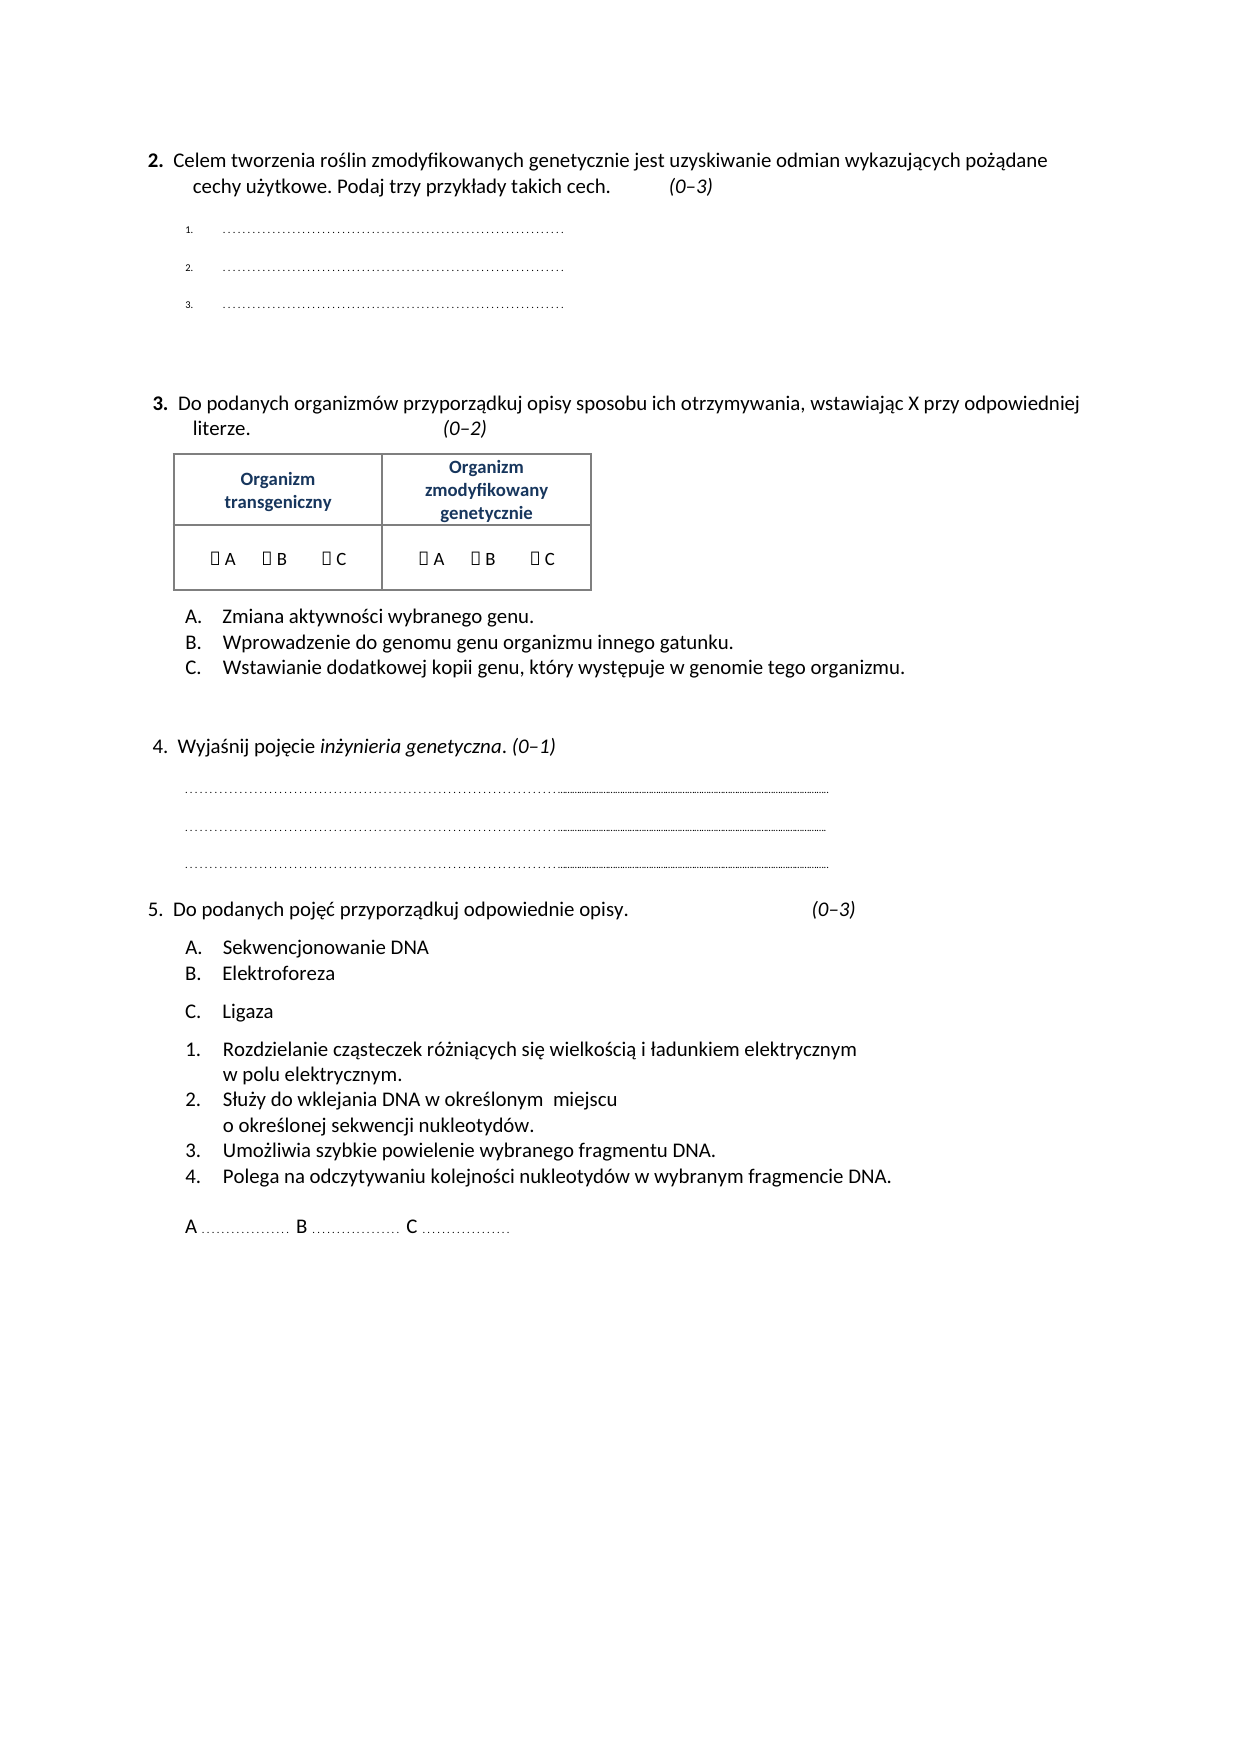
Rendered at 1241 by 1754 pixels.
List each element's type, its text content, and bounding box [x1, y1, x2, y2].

list Wstawianie dodatkowej kopii genu, który występuje w genomie tego organizmu. [185, 654, 1093, 680]
list . . . . . . . . . . . . . . . . . . . . . . . . . . . . . . . . . . . . . . . . . . . . . . . . . . . . . . . . . . . . . . . . . . . . . [185, 299, 1093, 312]
table_cell  A  B  C [383, 526, 590, 589]
subtitle 4. Wyjaśnij pojęcie inżynieria genetyczna. (0–1) [148, 733, 1093, 758]
list Służy do wklejania DNA w określonym miejscu o określonej sekwencji nukleotydów. [185, 1087, 1093, 1137]
text . . . . . . . . . . . . . . . . . . . . . . . . . . . . . . . . . . . . . . . . . . . . . . . . . . . . . . . . . . . . . . . . . . . . . . . . . . . …………………………………………………………………………………………………. [185, 821, 1093, 834]
list Ligaza [185, 998, 1093, 1023]
list Sekwencjonowanie DNA [185, 934, 1093, 960]
list Rozdzielanie cząsteczek różniących się wielkością i ładunkiem elektrycznym w polu elektrycznym. [185, 1036, 1093, 1087]
list . . . . . . . . . . . . . . . . . . . . . . . . . . . . . . . . . . . . . . . . . . . . . . . . . . . . . . . . . . . . . . . . . . . . . [185, 261, 1093, 274]
text . . . . . . . . . . . . . . . . . . . . . . . . . . . . . . . . . . . . . . . . . . . . . . . . . . . . . . . . . . . . . . . . . . . . . . . . . . . ………………………………………………………………………………………………….. [185, 859, 1093, 872]
list Polega na odczytywaniu kolejności nukleotydów w wybranym fragmencie DNA. [185, 1163, 1093, 1188]
table_header Organizm zmodyfikowany genetycznie [383, 455, 590, 524]
table_cell  A  B  C [175, 526, 381, 589]
subtitle 5. Do podanych pojęć przyporządkuj odpowiednie opisy. (0–3) [148, 897, 1093, 922]
list Elektroforeza [185, 960, 1093, 985]
subtitle 3. Do podanych organizmów przyporządkuj opisy sposobu ich otrzymywania, wstawiając X przy odpowiedniej literze. (0–2) [148, 390, 1093, 441]
list . . . . . . . . . . . . . . . . . . . . . . . . . . . . . . . . . . . . . . . . . . . . . . . . . . . . . . . . . . . . . . . . . . . . . [185, 223, 1093, 236]
text A . . . . . . . . . . . . . . . . . . B . . . . . . . . . . . . . . . . . . C . . . . . . . . . . . . . . . . . . [185, 1213, 1093, 1239]
list Zmiana aktywności wybranego genu. [185, 604, 1093, 629]
text . . . . . . . . . . . . . . . . . . . . . . . . . . . . . . . . . . . . . . . . . . . . . . . . . . . . . . . . . . . . . . . . . . . . . . . . . . . ………………………………………………………………………………………………….. [185, 783, 1093, 796]
list Wprowadzenie do genomu genu organizmu innego gatunku. [185, 629, 1093, 654]
table_header Organizm transgeniczny [175, 455, 381, 524]
subtitle 2. Celem tworzenia roślin zmodyfikowanych genetycznie jest uzyskiwanie odmian wykazujących pożądane cechy użytkowe. Podaj trzy przykłady takich cech. (0–3) [148, 148, 1093, 198]
list Umożliwia szybkie powielenie wybranego fragmentu DNA. [185, 1137, 1093, 1163]
